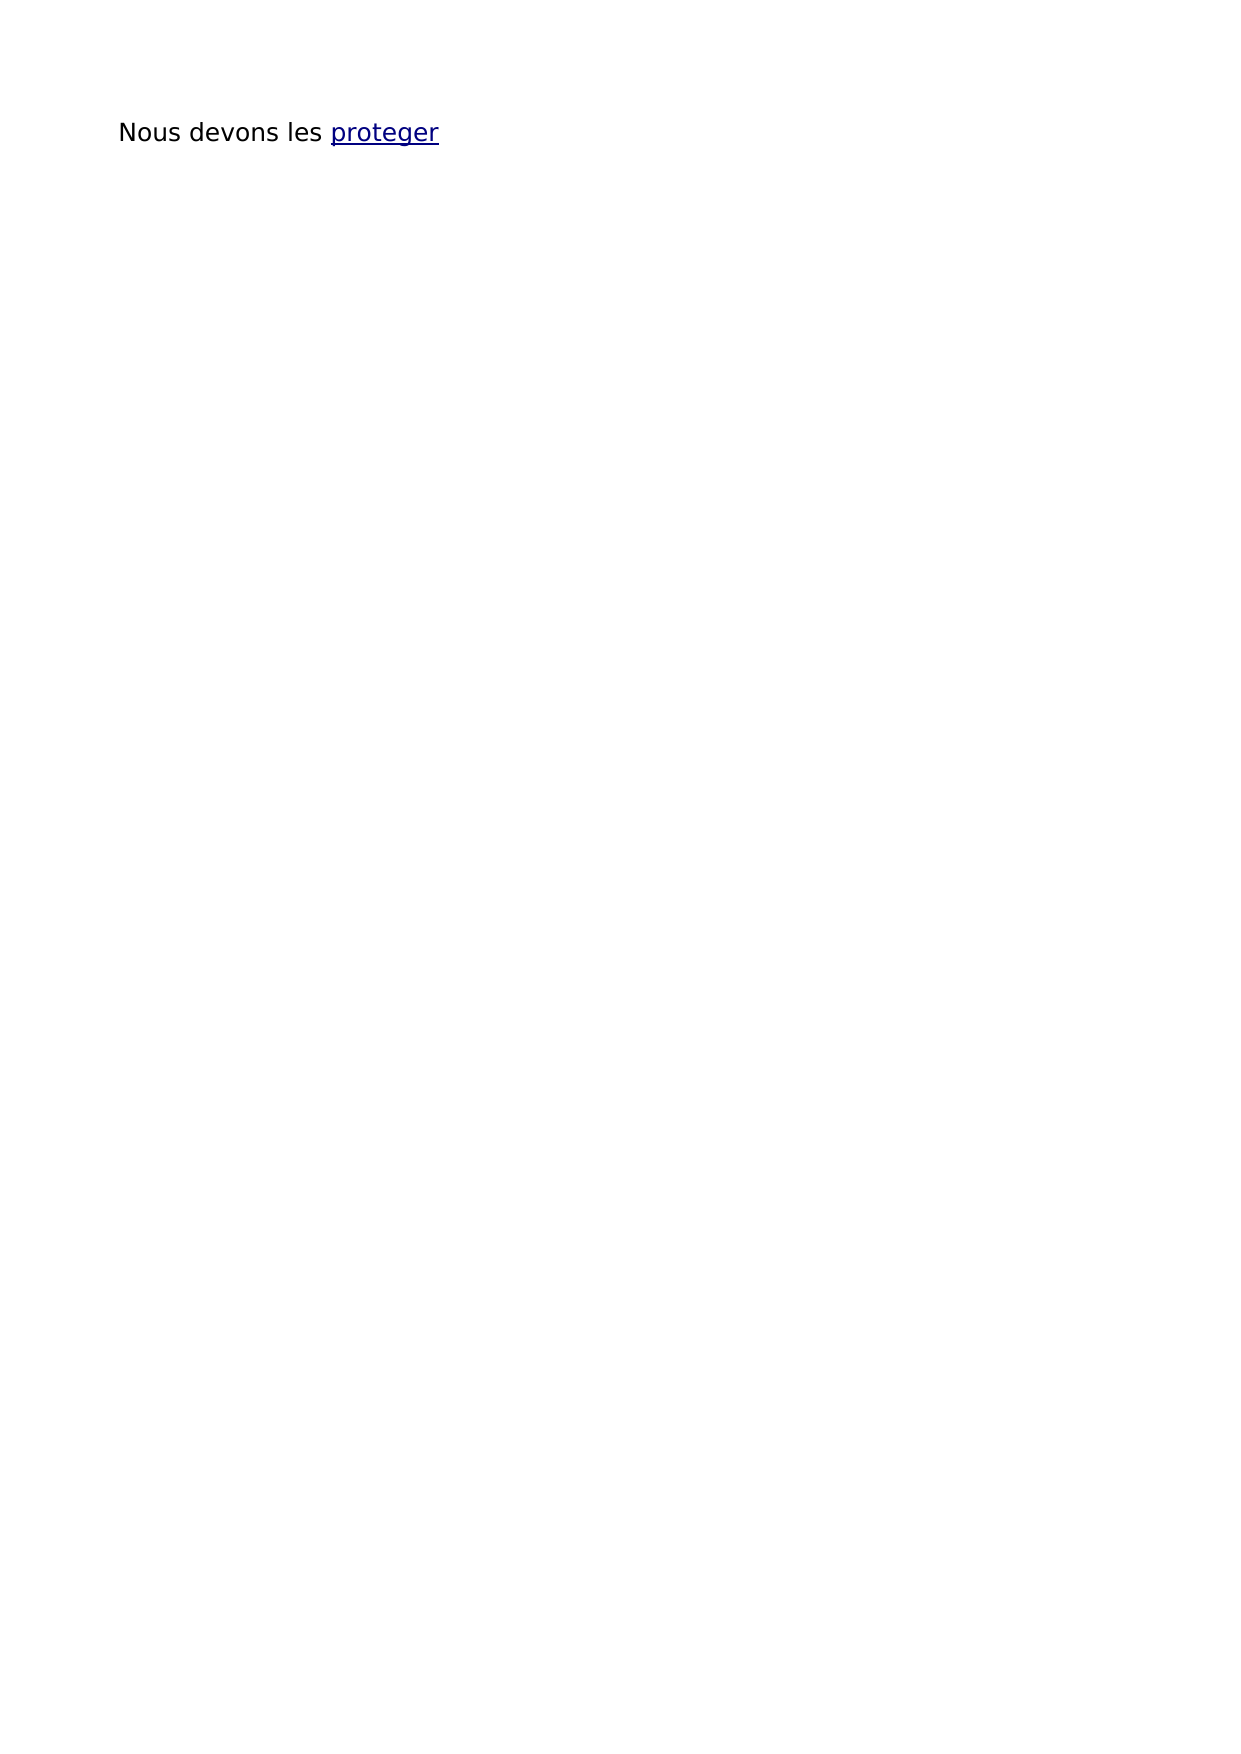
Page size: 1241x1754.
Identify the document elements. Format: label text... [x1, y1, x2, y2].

text Nous devons les proteger [118, 118, 1122, 147]
